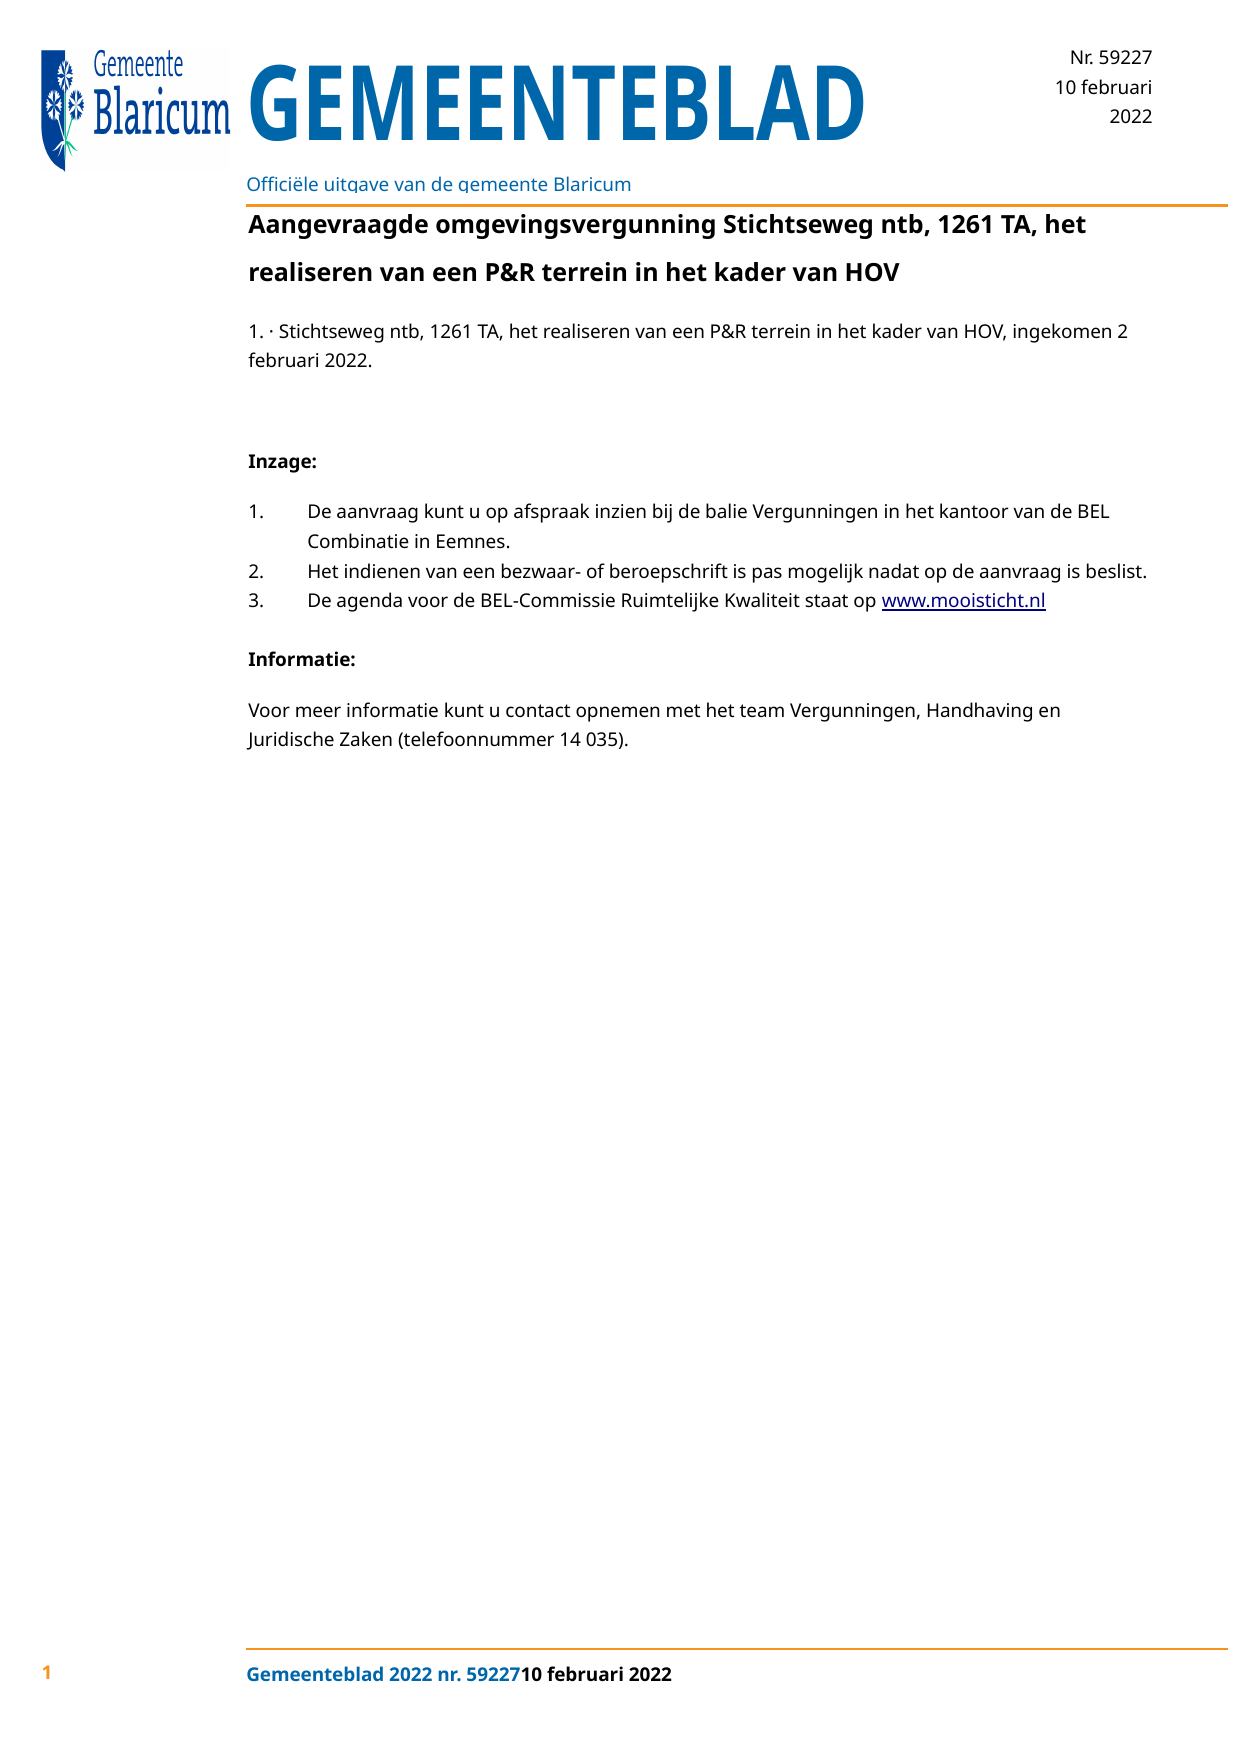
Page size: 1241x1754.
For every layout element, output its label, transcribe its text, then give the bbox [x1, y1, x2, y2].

text Voor meer informatie kunt u contact opnemen met het team Vergunningen, Handhaving en Juridische Zaken (telefoonnummer 14 035). [248, 697, 1152, 752]
text Informatie: [248, 647, 1152, 672]
text Inzage: [248, 448, 1152, 474]
list Het indienen van een bezwaar- of beroepschrift is pas mogelijk nadat op de aanvraag is beslist. [248, 558, 1152, 584]
list De aanvraag kunt u op afspraak inzien bij de balie Vergunningen in het kantoor van de BEL Combinatie in Eemnes. [248, 499, 1152, 554]
text Aangevraagde omgevingsvergunning Stichtseweg ntb, 1261 TA, het realiseren van een P&R terrein in het kader van HOV [248, 207, 1152, 288]
text 1. · Stichtseweg ntb, 1261 TA, het realiseren van een P&R terrein in het kader van HOV, ingekomen 2 februari 2022. [248, 318, 1152, 373]
picture [41, 47, 231, 172]
list De agenda voor de BEL-Commissie Ruimtelijke Kwaliteit staat op www.mooisticht.nl [248, 587, 1152, 613]
